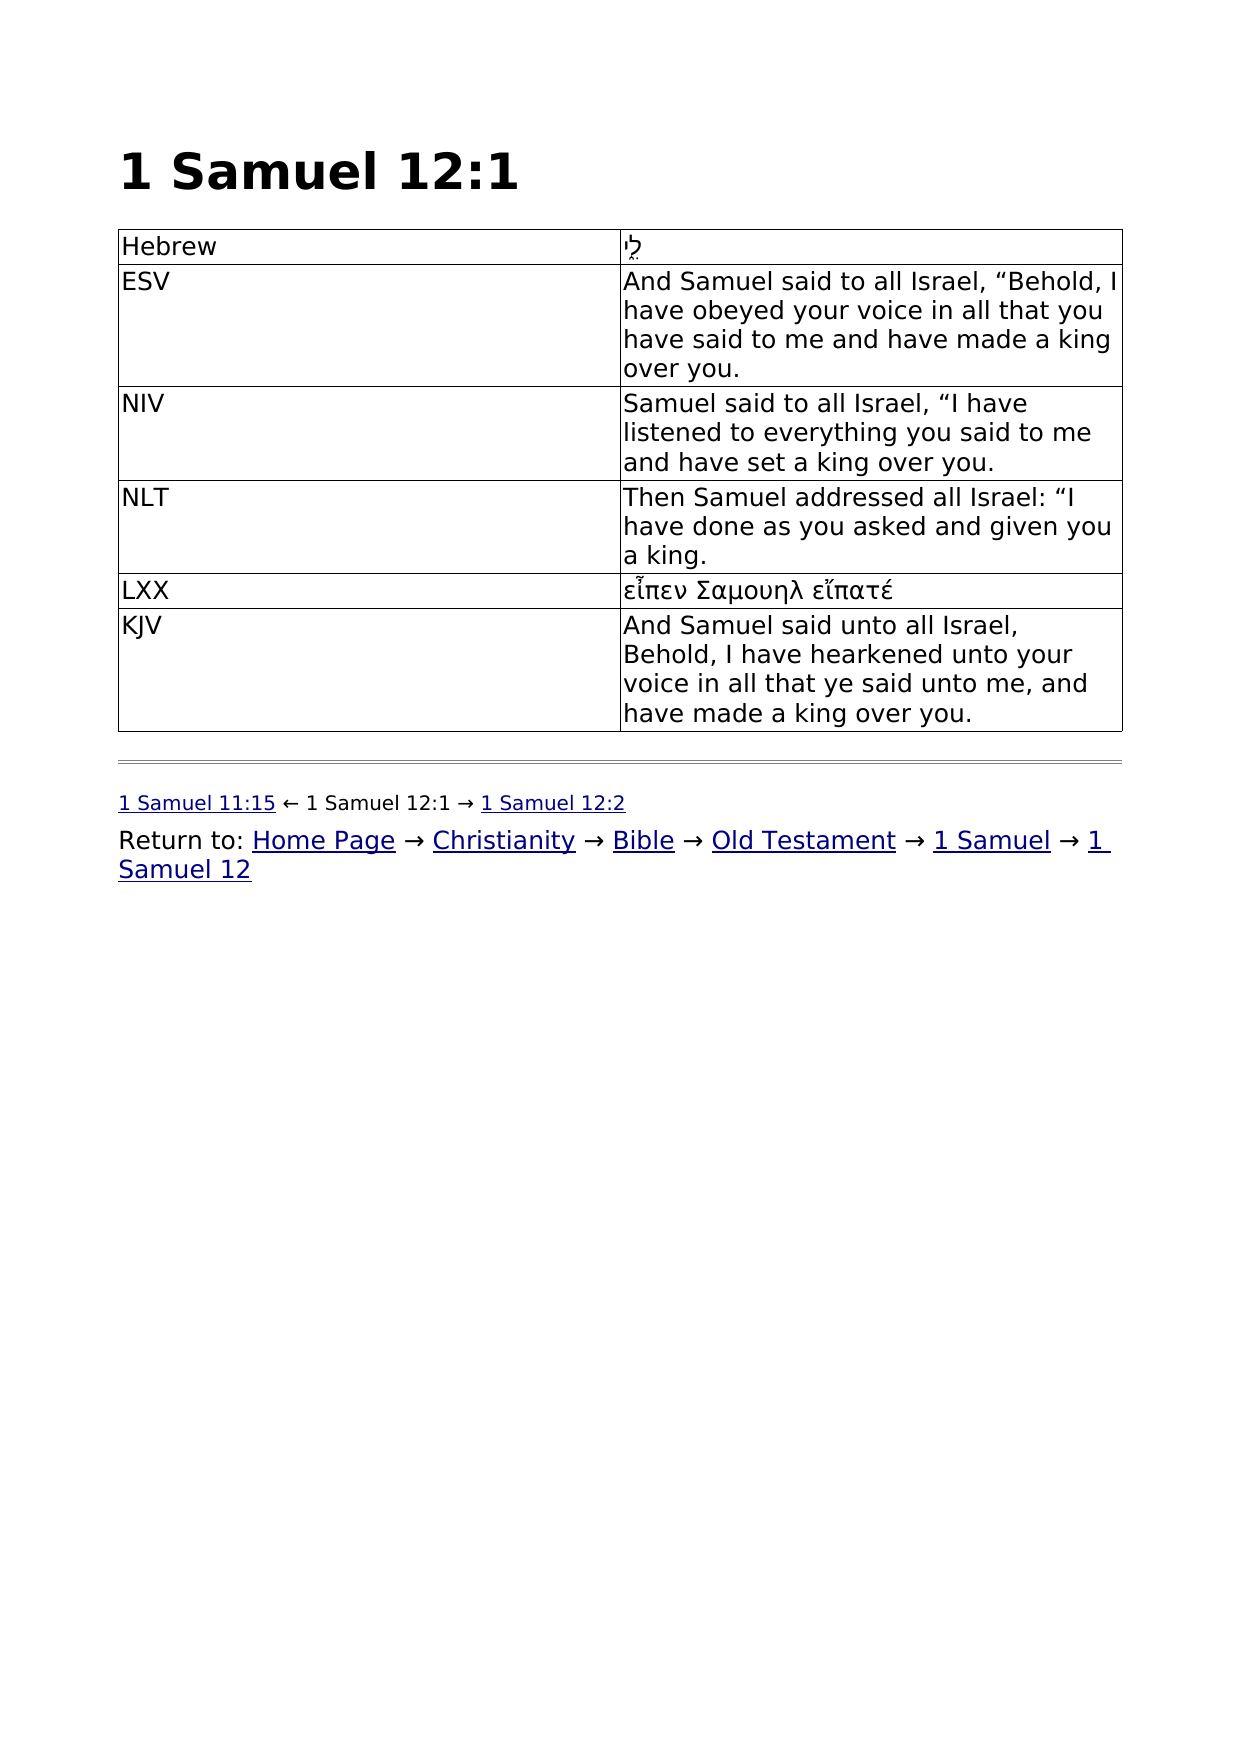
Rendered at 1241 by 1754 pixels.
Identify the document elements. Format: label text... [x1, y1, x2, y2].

table_cell εἶπεν Σαμουηλ εἴπατέ [621, 574, 1122, 608]
table_cell LXX [119, 574, 620, 608]
table_cell And Samuel said to all Israel, “Behold, I have obeyed your voice in all that you have said to me and have made a king over you. [621, 265, 1122, 386]
table_header Hebrew [119, 230, 620, 264]
table_cell Samuel said to all Israel, “I have listened to everything you said to me and have set a king over you. [621, 387, 1122, 480]
table_cell And Samuel said unto all Israel, Behold, I have hearkened unto your voice in all that ye said unto me, and have made a king over you. [621, 609, 1122, 731]
table_cell NLT [119, 481, 620, 573]
text 1 Samuel 11:15 ← 1 Samuel 12:1 → 1 Samuel 12:2 [118, 792, 1122, 826]
text Return to: Home Page → Christianity → Bible → Old Testament → 1 Samuel → 1 Samuel 12 [118, 826, 1122, 884]
table_cell NIV [119, 387, 620, 480]
table_header לִ֑י [621, 230, 1122, 264]
table_cell KJV [119, 609, 620, 731]
table_cell ESV [119, 265, 620, 386]
table_cell Then Samuel addressed all Israel: “I have done as you asked and given you a king. [621, 481, 1122, 573]
subtitle 1 Samuel 12:1 [118, 143, 1122, 201]
